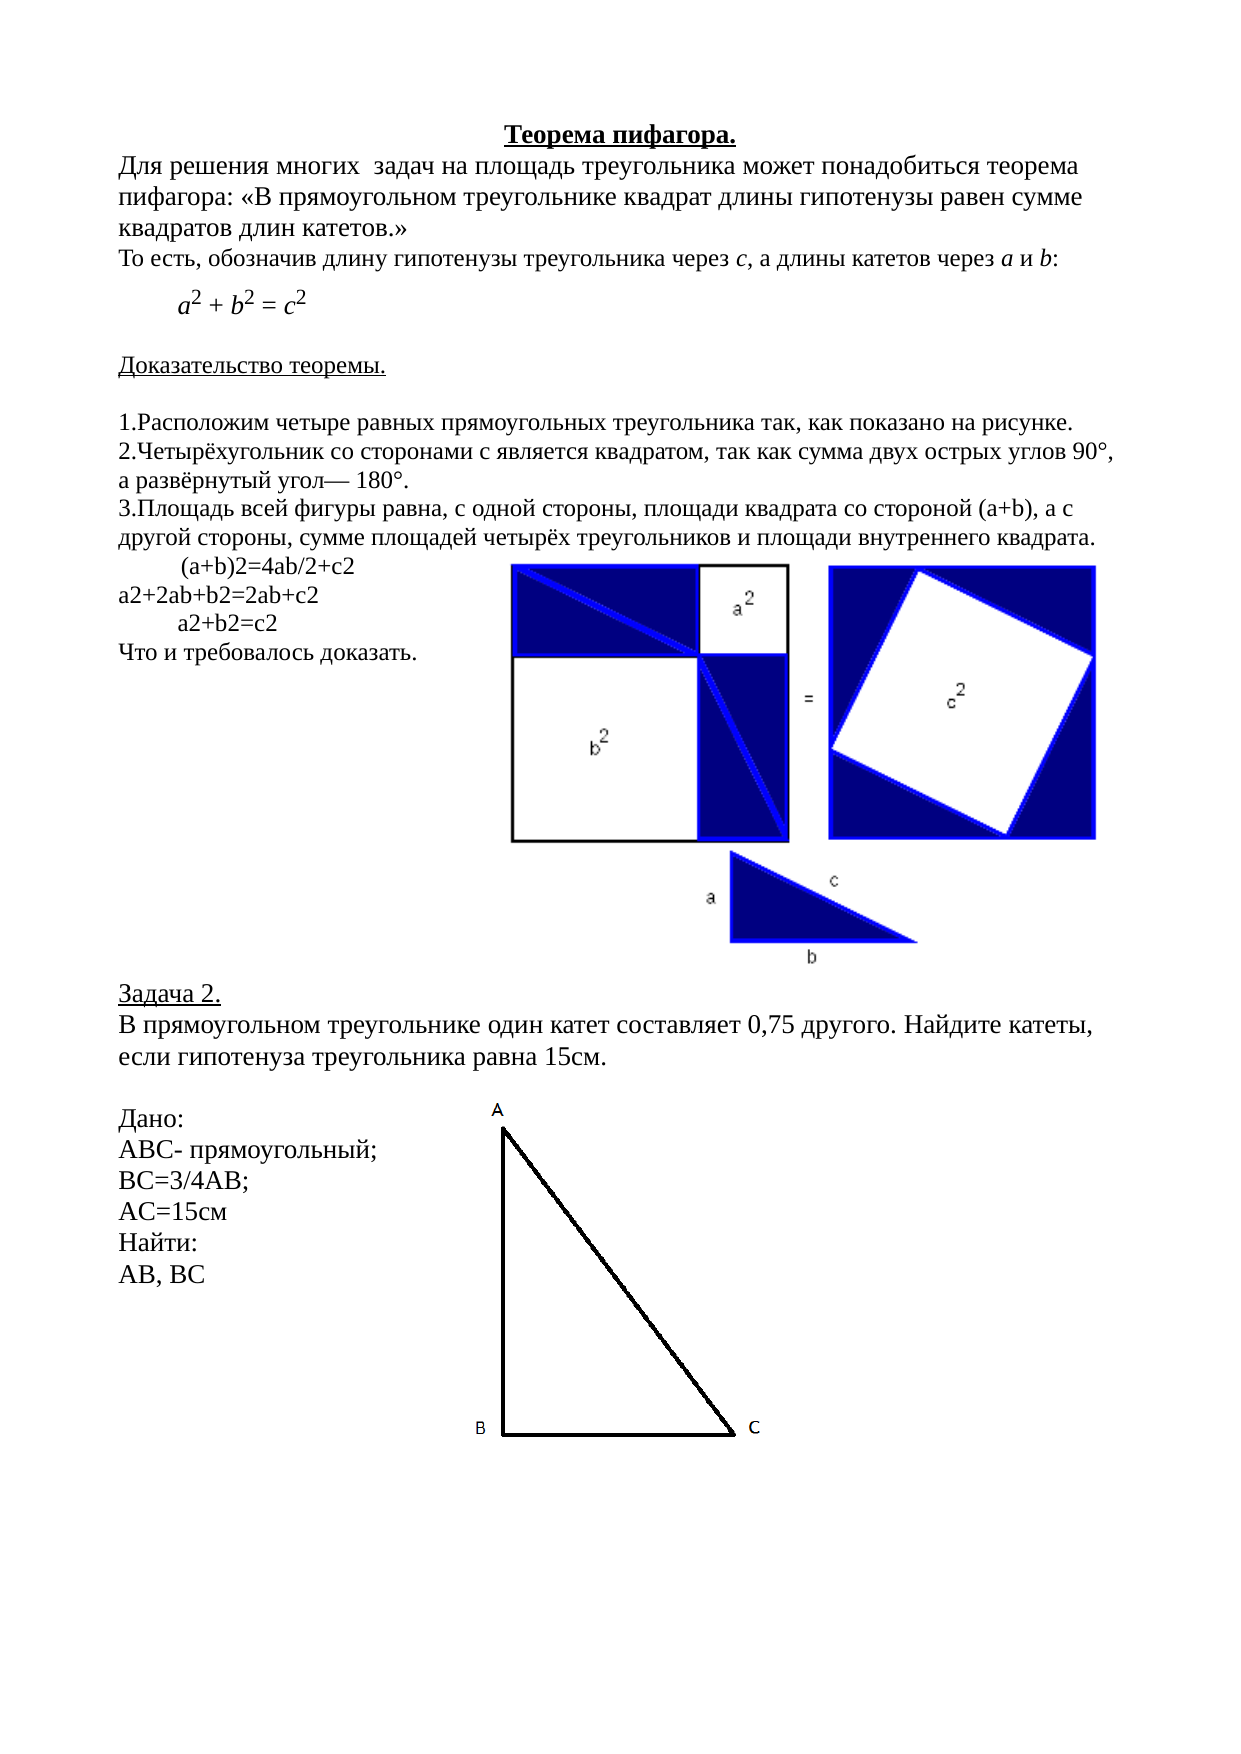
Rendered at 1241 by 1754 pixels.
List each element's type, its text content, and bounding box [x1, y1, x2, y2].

text [770, 1227, 1122, 1258]
text Найти: [118, 1227, 462, 1258]
list 2.Четырёхугольник со сторонами c является квадратом, так как сумма двух острых углов 90°, а развёрнутый угол— 180°. [118, 436, 1122, 493]
picture [462, 1085, 770, 1475]
text Дано: [118, 1102, 462, 1133]
text [1104, 580, 1122, 608]
text [770, 1164, 1122, 1195]
text В прямоугольном треугольнике один катет составляет 0,75 другого. Найдите катеты, если гипотенуза треугольника равна 15см. [118, 1008, 1122, 1071]
text [770, 1102, 1122, 1133]
text Что и требовалось доказать. [118, 637, 505, 666]
text BC=3/4AB; [118, 1164, 462, 1195]
text Для решения многих задач на площадь треугольника может понадобиться теорема пифагора: «В прямоугольном треугольнике квадрат длины гипотенузы равен сумме квадратов длин катетов.» [118, 149, 1122, 243]
list 1.Расположим четыре равных прямоугольных треугольника так, как показано на рисунке. [118, 407, 1122, 436]
list [1104, 608, 1122, 637]
list a2 + b2 = c2 [177, 284, 1122, 320]
text [770, 1133, 1122, 1164]
text Теорема пифагора. [118, 118, 1122, 149]
text [770, 1258, 1122, 1289]
list 3.Площадь всей фигуры равна, с одной стороны, площади квадрата со стороной (a+b), а с другой стороны, сумме площадей четырёх треугольников и площади внутреннего квадрата. [118, 493, 1122, 551]
text AB, BC [118, 1258, 462, 1289]
list Доказательство теоремы. [118, 350, 1122, 378]
text AC=15см [118, 1195, 462, 1227]
text ABC- прямоугольный; [118, 1133, 462, 1164]
text То есть, обозначив длину гипотенузы треугольника через c, а длины катетов через a и b: [118, 243, 1122, 271]
text Задача 2. [118, 977, 1122, 1008]
list a2+b2=c2 [177, 608, 505, 637]
text a2+2ab+b2=2ab+c2 [118, 580, 505, 608]
text [770, 1195, 1122, 1227]
text (a+b)2=4ab/2+c2 [118, 551, 1122, 580]
picture [505, 558, 1104, 970]
